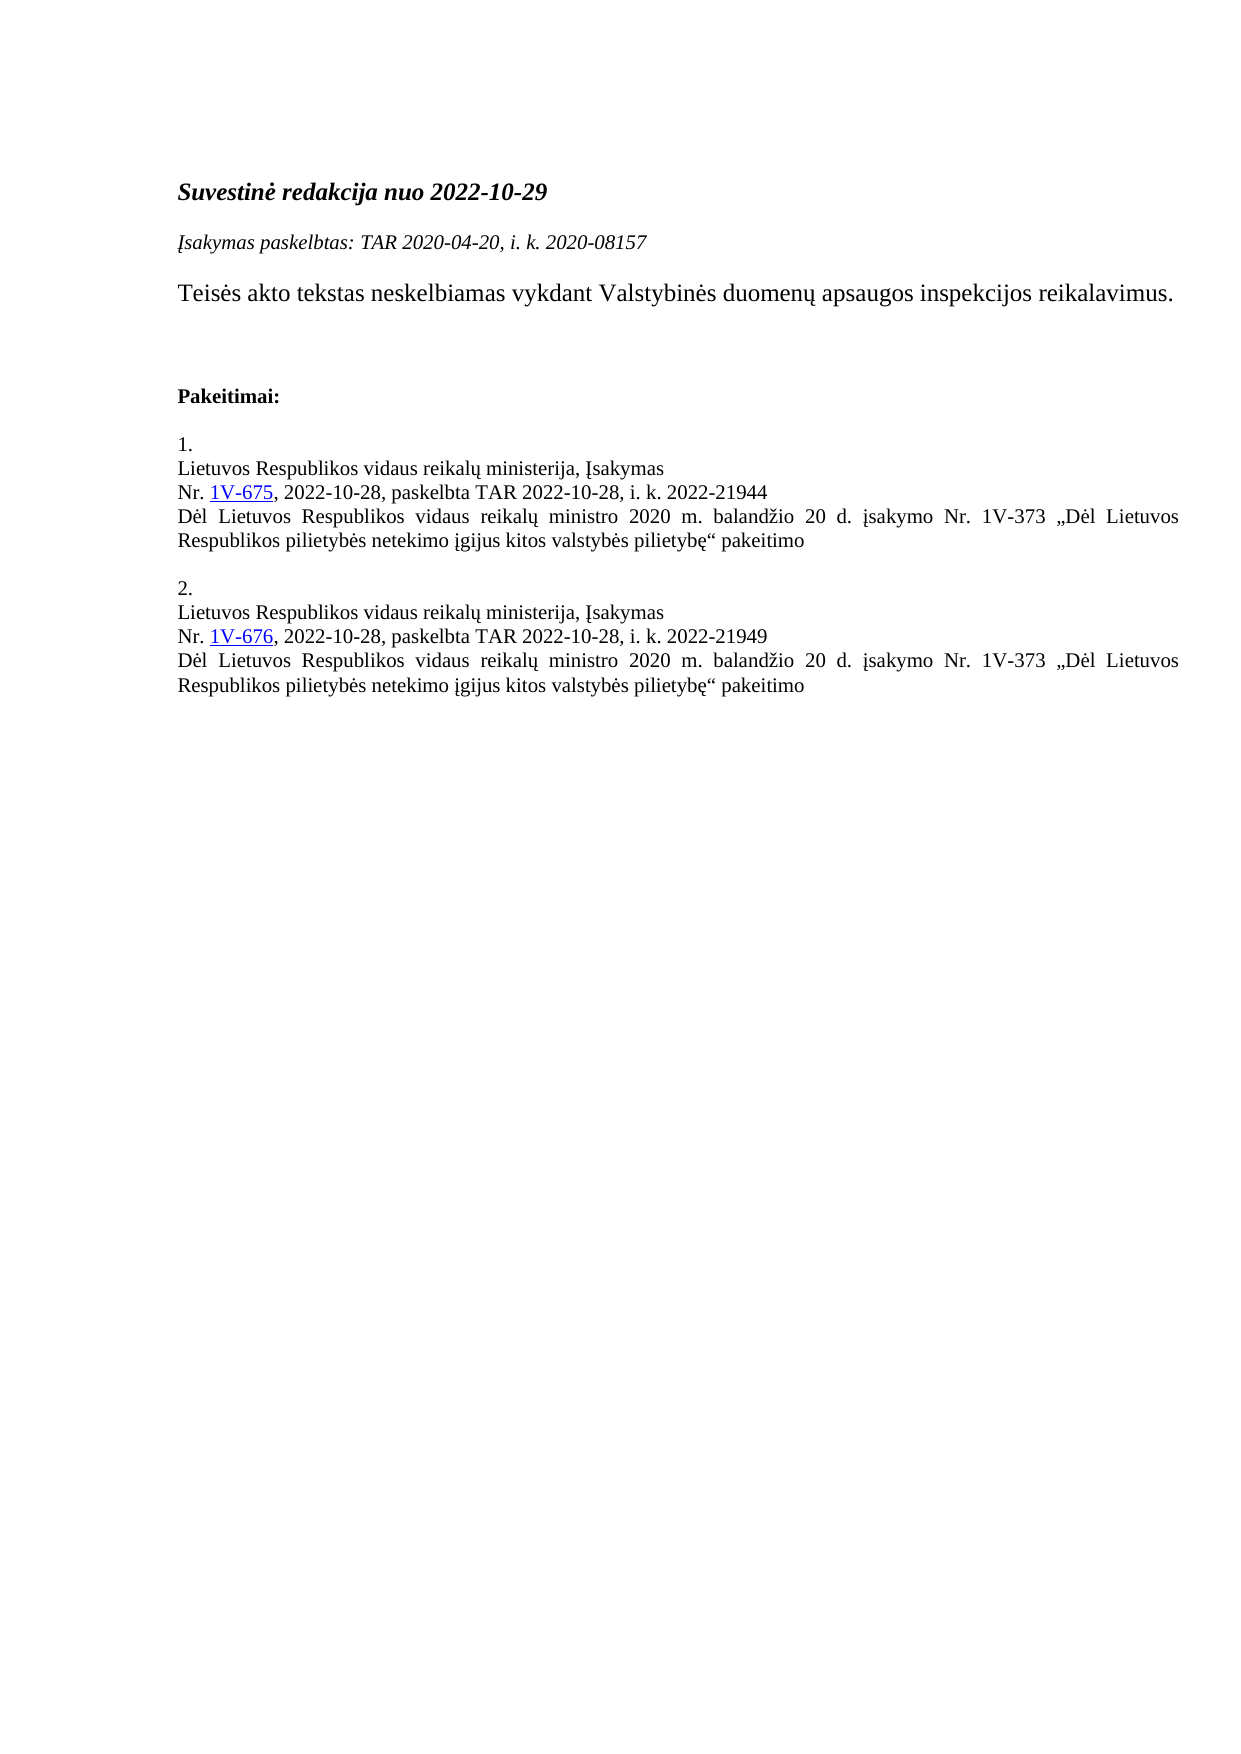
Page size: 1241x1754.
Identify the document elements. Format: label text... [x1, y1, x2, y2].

text 1. [177, 432, 1181, 456]
text Pakeitimai: [177, 384, 1181, 408]
text Įsakymas paskelbtas: TAR 2020-04-20, i. k. 2020-08157 [177, 230, 1181, 254]
text Lietuvos Respublikos vidaus reikalų ministerija, Įsakymas [177, 456, 1181, 480]
text Dėl Lietuvos Respublikos vidaus reikalų ministro 2020 m. balandžio 20 d. įsakymo Nr. 1V-373 „Dėl Lietuvos Respublikos pilietybės netekimo įgijus kitos valstybės pilietybę“ pakeitimo [177, 504, 1181, 552]
text Lietuvos Respublikos vidaus reikalų ministerija, Įsakymas [177, 600, 1181, 624]
text 2. [177, 576, 1181, 600]
text Dėl Lietuvos Respublikos vidaus reikalų ministro 2020 m. balandžio 20 d. įsakymo Nr. 1V-373 „Dėl Lietuvos Respublikos pilietybės netekimo įgijus kitos valstybės pilietybę“ pakeitimo [177, 648, 1181, 697]
text Nr. 1V-675, 2022-10-28, paskelbta TAR 2022-10-28, i. k. 2022-21944 [177, 480, 1181, 504]
text Suvestinė redakcija nuo 2022-10-29 [177, 177, 1181, 206]
text Nr. 1V-676, 2022-10-28, paskelbta TAR 2022-10-28, i. k. 2022-21949 [177, 624, 1181, 648]
text Teisės akto tekstas neskelbiamas vykdant Valstybinės duomenų apsaugos inspekcijos reikalavimus. [177, 278, 1181, 307]
